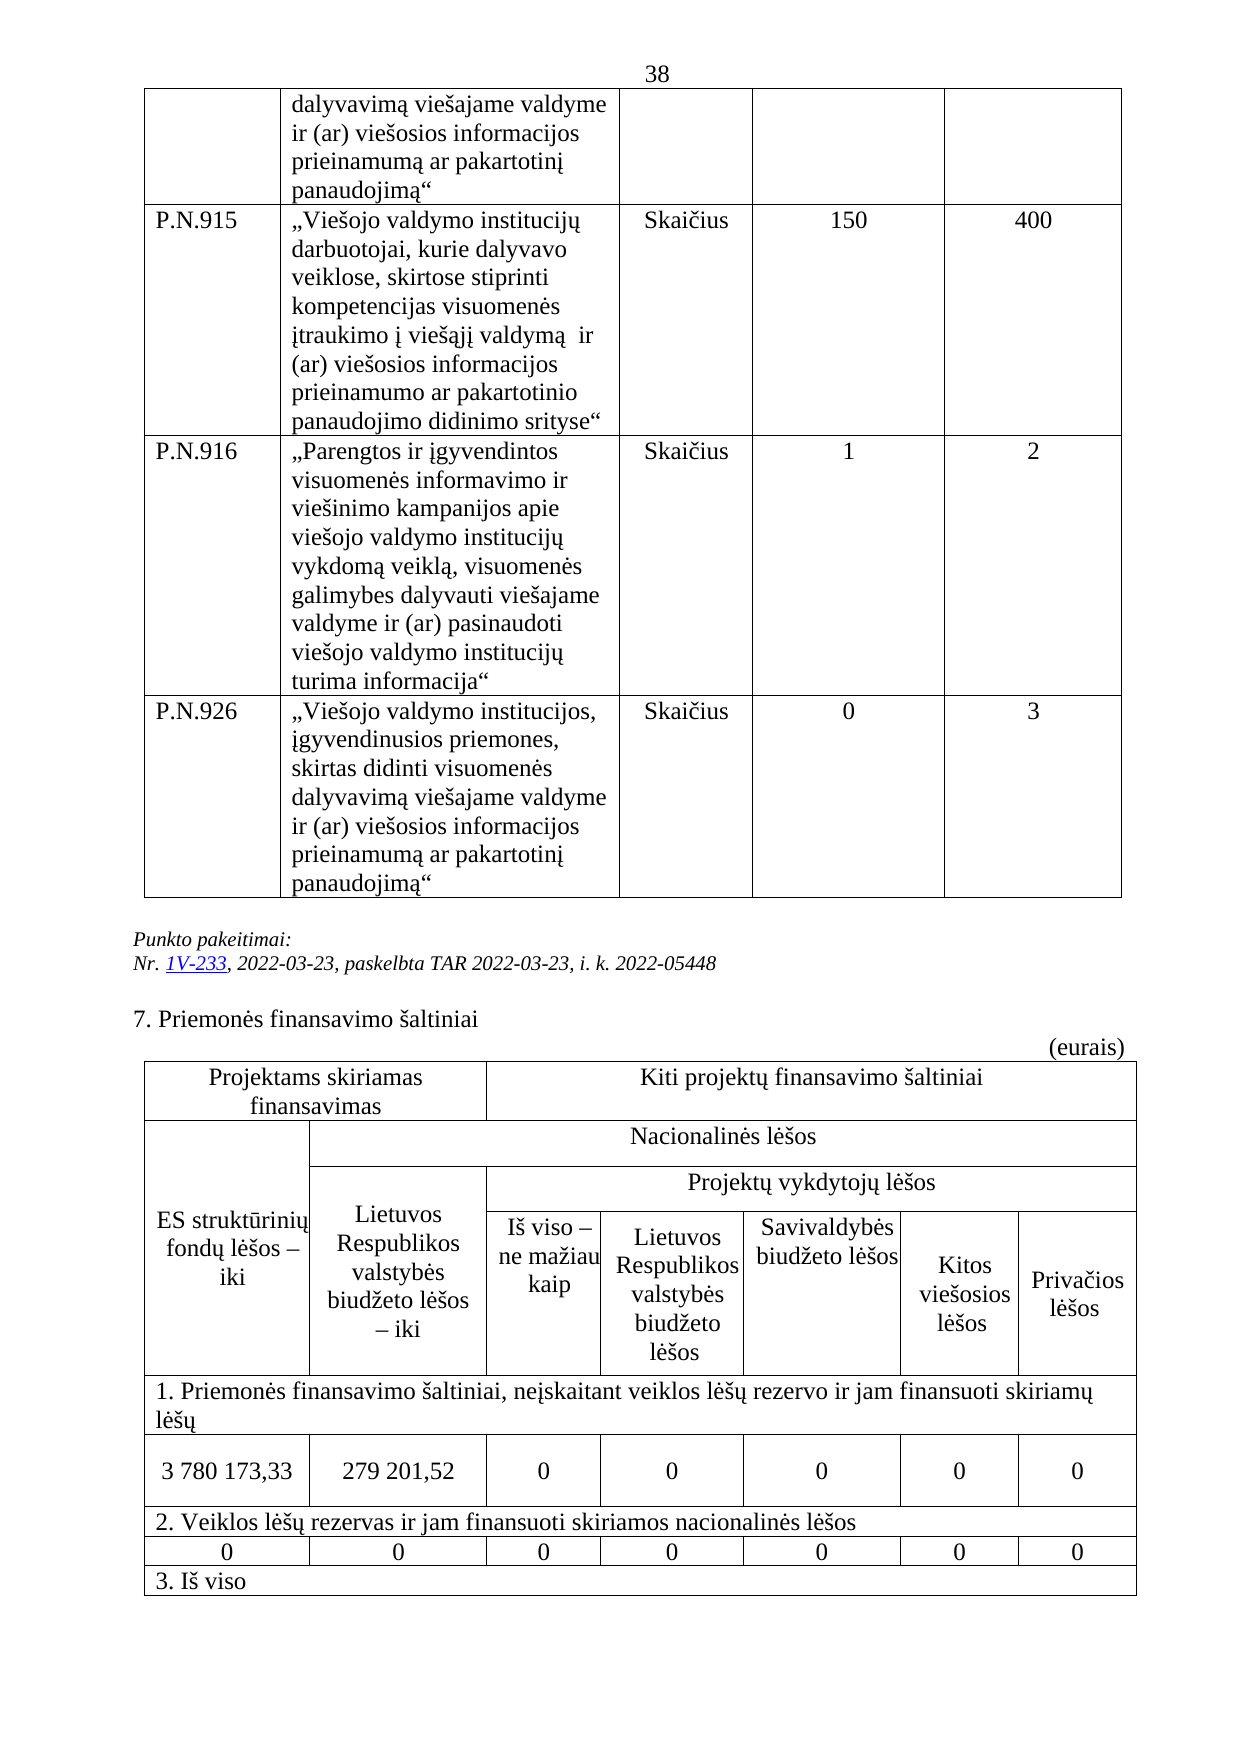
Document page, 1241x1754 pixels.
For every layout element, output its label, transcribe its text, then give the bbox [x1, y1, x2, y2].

table_cell ES struktūrinių fondų lėšos – iki [145, 1121, 309, 1375]
table_cell „Viešojo valdymo institucijų darbuotojai, kurie dalyvavo veiklose, skirtose stiprinti kompetencijas visuomenės įtraukimo į viešąjį valdymą ir (ar) viešosios informacijos prieinamumo ar pakartotinio panaudojimo didinimo srityse“ [281, 205, 619, 435]
table_cell [620, 89, 752, 204]
table_cell [945, 89, 1121, 204]
text (eurais) [133, 1032, 1181, 1061]
table_cell 0 [744, 1435, 900, 1506]
table_cell 2. Veiklos lėšų rezervas ir jam finansuoti skiriamos nacionalinės lėšos [145, 1507, 1136, 1536]
text Punkto pakeitimai: [133, 927, 1181, 951]
table_cell P.N.916 [145, 436, 280, 695]
table_cell Nacionalinės lėšos [310, 1121, 1136, 1166]
table_cell 0 [487, 1537, 600, 1565]
table_header Kiti projektų finansavimo šaltiniai [487, 1062, 1136, 1120]
table_cell 2 [945, 436, 1121, 695]
table_cell [145, 89, 280, 204]
table_cell 0 [1019, 1435, 1136, 1506]
table_cell 0 [601, 1537, 743, 1565]
table_cell 3. Iš viso [145, 1566, 1136, 1595]
table_cell 400 [945, 205, 1121, 435]
table_cell dalyvavimą viešajame valdyme ir (ar) viešosios informacijos prieinamumą ar pakartotinį panaudojimą“ [281, 89, 619, 204]
table_cell Iš viso – ne mažiau kaip [487, 1212, 600, 1375]
table_cell 1. Priemonės finansavimo šaltiniai, neįskaitant veiklos lėšų rezervo ir jam finansuoti skiriamų lėšų [145, 1376, 1136, 1434]
table_cell 0 [601, 1435, 743, 1506]
table_cell Lietuvos Respublikos valstybės biudžeto lėšos [601, 1212, 743, 1375]
table_cell 0 [744, 1537, 900, 1565]
table_cell Skaičius [620, 696, 752, 897]
table_cell 0 [145, 1537, 309, 1565]
table_cell 0 [1019, 1537, 1136, 1565]
table_cell 279 201,52 [310, 1435, 486, 1506]
table_cell Skaičius [620, 205, 752, 435]
table_cell Skaičius [620, 436, 752, 695]
table_cell Kitos viešosios lėšos [901, 1212, 1018, 1375]
table_cell 3 780 173,33 [145, 1435, 309, 1506]
table_cell 3 [945, 696, 1121, 897]
table_cell 150 [753, 205, 944, 435]
text 7. Priemonės finansavimo šaltiniai [133, 1004, 1181, 1032]
table_cell 0 [310, 1537, 486, 1565]
table_header Projektams skiriamas finansavimas [145, 1062, 486, 1120]
table_cell 0 [753, 696, 944, 897]
text Nr. 1V-233, 2022-03-23, paskelbta TAR 2022-03-23, i. k. 2022-05448 [133, 951, 1181, 975]
table_cell 0 [487, 1435, 600, 1506]
table_cell Projektų vykdytojų lėšos [487, 1167, 1136, 1211]
table_cell 1 [753, 436, 944, 695]
table_cell P.N.915 [145, 205, 280, 435]
table_cell [753, 89, 944, 204]
table_cell 0 [901, 1537, 1018, 1565]
table_cell Savivaldybės biudžeto lėšos [744, 1212, 900, 1375]
table_cell P.N.926 [145, 696, 280, 897]
table_cell Lietuvos Respublikos valstybės biudžeto lėšos – iki [310, 1167, 486, 1375]
table_cell „Viešojo valdymo institucijos, įgyvendinusios priemones, skirtas didinti visuomenės dalyvavimą viešajame valdyme ir (ar) viešosios informacijos prieinamumą ar pakartotinį panaudojimą“ [281, 696, 619, 897]
table_cell Privačios lėšos [1019, 1212, 1136, 1375]
table_cell „Parengtos ir įgyvendintos visuomenės informavimo ir viešinimo kampanijos apie viešojo valdymo institucijų vykdomą veiklą, visuomenės galimybes dalyvauti viešajame valdyme ir (ar) pasinaudoti viešojo valdymo institucijų turima informacija“ [281, 436, 619, 695]
table_cell 0 [901, 1435, 1018, 1506]
